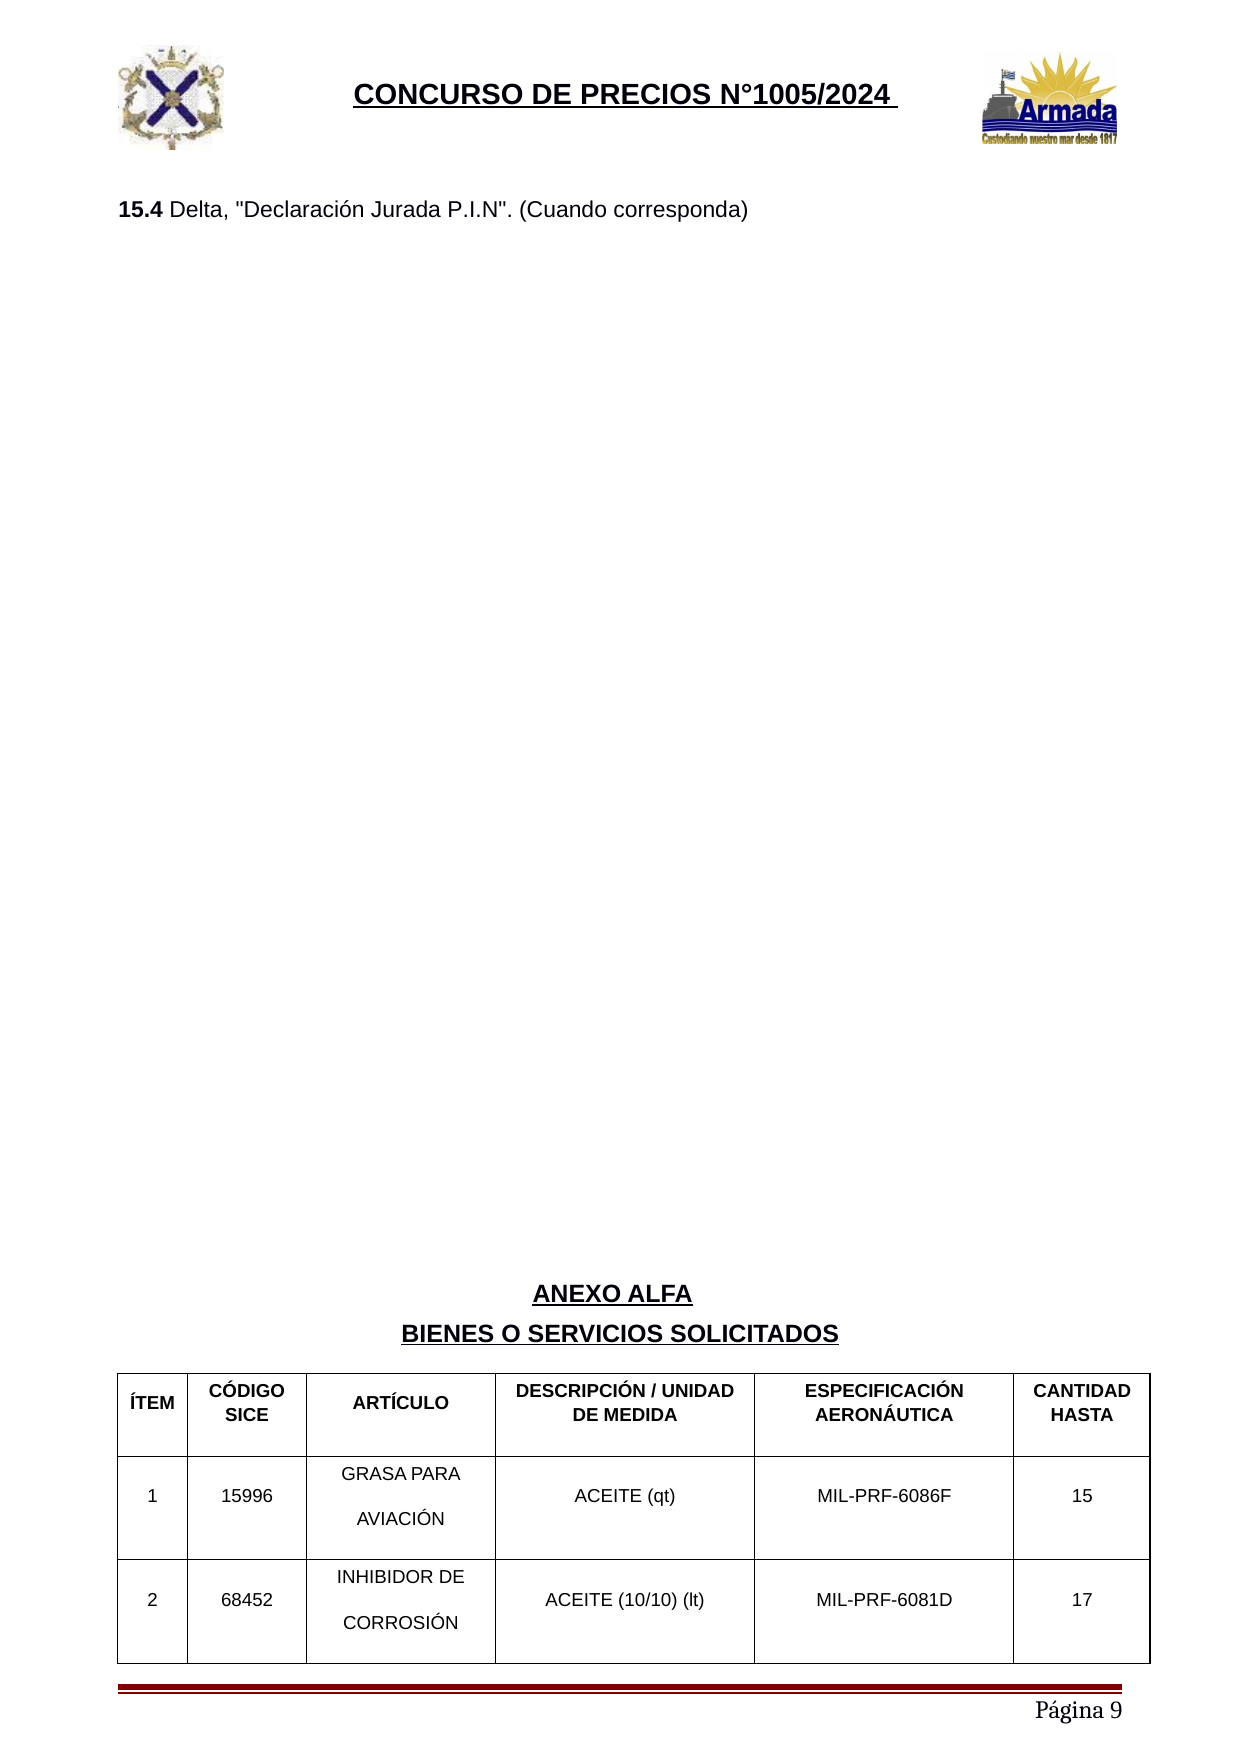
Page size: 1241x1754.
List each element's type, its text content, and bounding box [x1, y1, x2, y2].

table_cell 15996 [188, 1457, 306, 1559]
table_cell 1 [118, 1457, 187, 1559]
table_header CANTIDAD HASTA [1014, 1374, 1149, 1456]
text BIENES O SERVICIOS SOLICITADOS [118, 1319, 1122, 1347]
picture [982, 51, 1117, 144]
table_header ESPECIFICACIÓN AERONÁUTICA [755, 1374, 1013, 1456]
table_cell MIL-PRF-6086F [755, 1457, 1013, 1559]
table_header ÍTEM [118, 1374, 187, 1456]
text 15.4 Delta, "Declaración Jurada P.I.N". (Cuando corresponda) [118, 196, 1122, 222]
table_cell 2 [118, 1560, 187, 1663]
table_cell 17 [1014, 1560, 1149, 1663]
table_cell 68452 [188, 1560, 306, 1663]
table_cell ACEITE (qt) [496, 1457, 754, 1559]
table_cell GRASA PARA AVIACIÓN [307, 1457, 495, 1559]
table_header CÓDIGO SICE [188, 1374, 306, 1456]
subtitle ANEXO ALFA [103, 1279, 1122, 1308]
table_header ARTÍCULO [307, 1374, 495, 1456]
table_cell 15 [1014, 1457, 1149, 1559]
table_cell ACEITE (10/10) (lt) [496, 1560, 754, 1663]
picture [118, 45, 224, 150]
table_cell INHIBIDOR DE CORROSIÓN [307, 1560, 495, 1663]
table_cell MIL-PRF-6081D [755, 1560, 1013, 1663]
table_header DESCRIPCIÓN / UNIDAD DE MEDIDA [496, 1374, 754, 1456]
